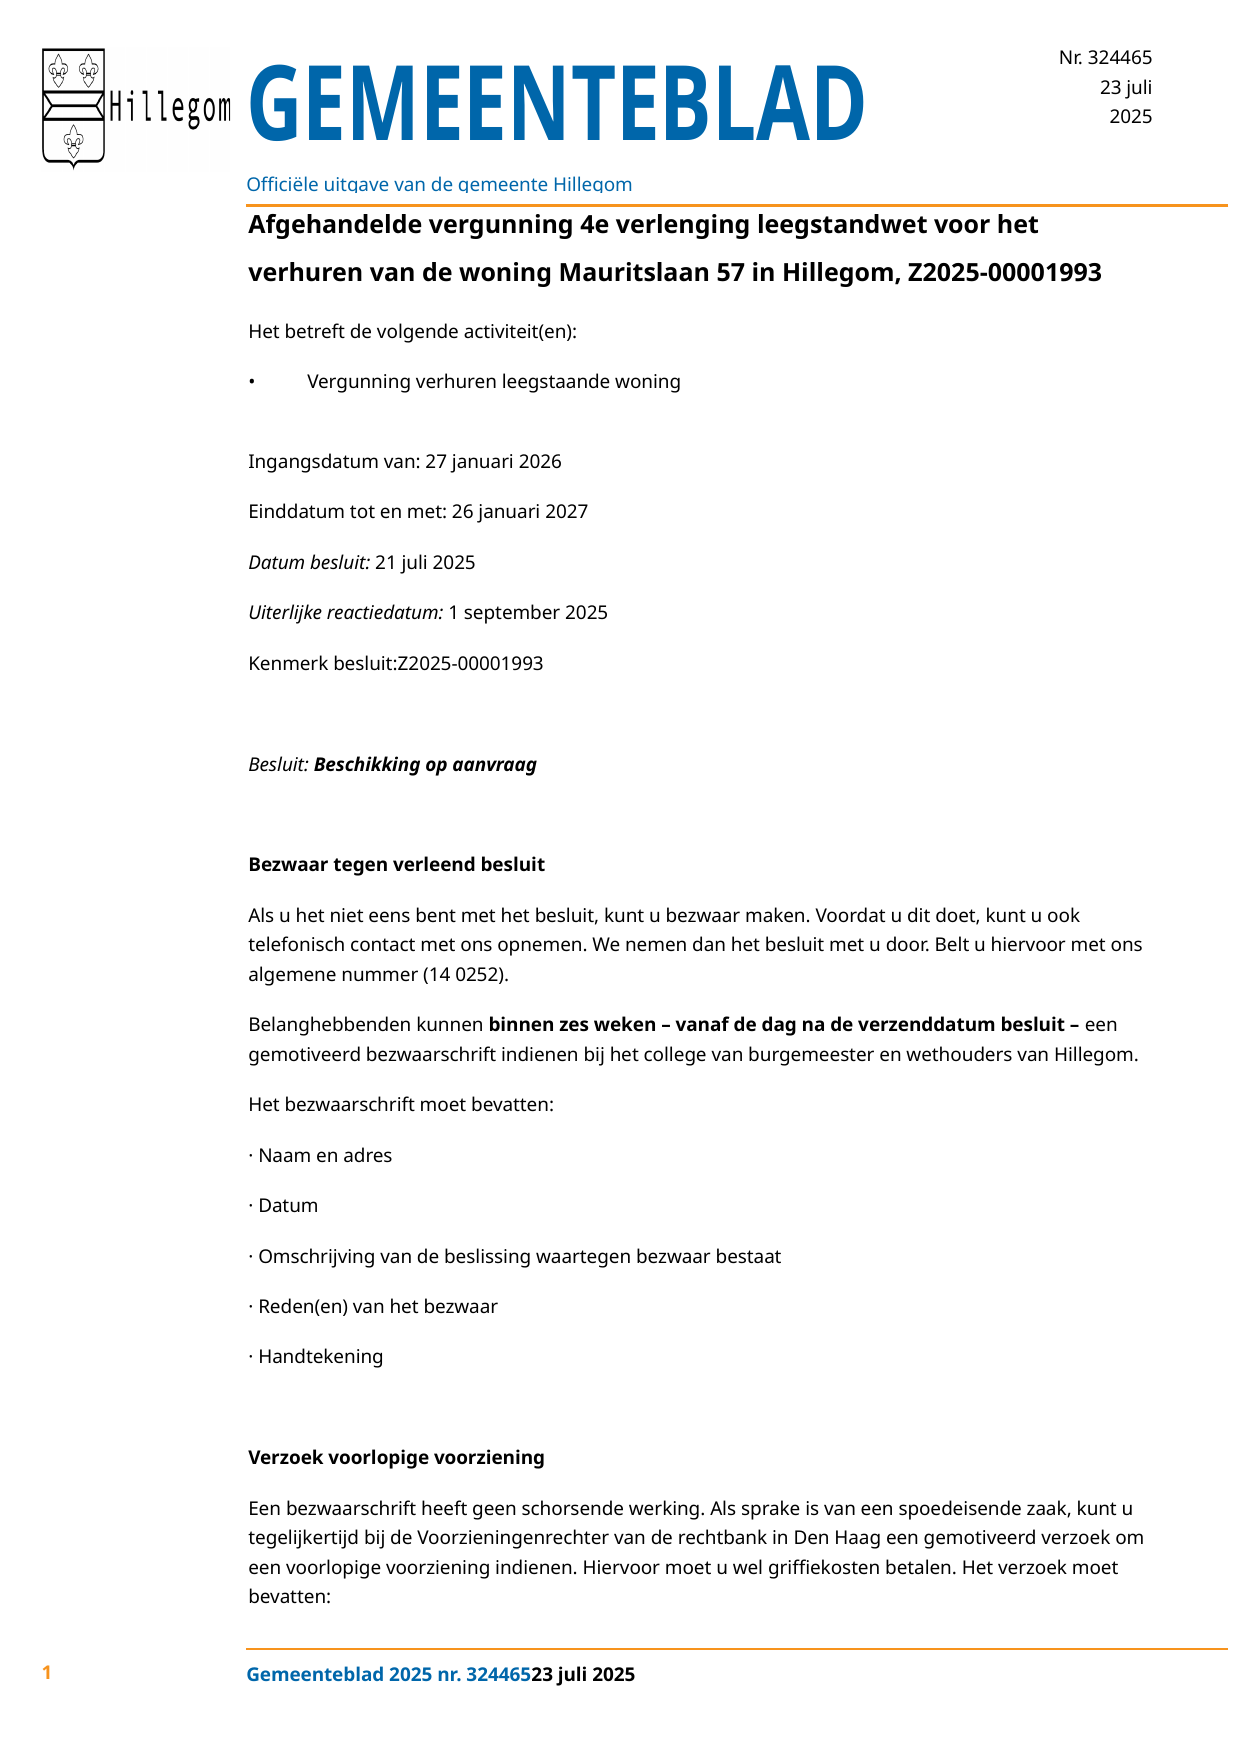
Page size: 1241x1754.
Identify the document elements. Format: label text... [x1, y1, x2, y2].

list Vergunning verhuren leegstaande woning [248, 368, 1152, 394]
text Afgehandelde vergunning 4e verlenging leegstandwet voor het verhuren van de woning Mauritslaan 57 in Hillegom, Z2025-00001993 [248, 207, 1152, 288]
text · Naam en adres [248, 1142, 1152, 1168]
picture [41, 47, 231, 172]
text · Omschrijving van de beslissing waartegen bezwaar bestaat [248, 1243, 1152, 1269]
text Ingangsdatum van: 27 januari 2026 [248, 448, 1152, 474]
text Het betreft de volgende activiteit(en): [248, 318, 1152, 344]
text Belanghebbenden kunnen binnen zes weken – vanaf de dag na de verzenddatum besluit – een gemotiveerd bezwaarschrift indienen bij het college van burgemeester en wethouders van Hillegom. [248, 1012, 1152, 1067]
text Het bezwaarschrift moet bevatten: [248, 1092, 1152, 1117]
text Bezwaar tegen verleend besluit [248, 852, 1152, 877]
text · Handtekening [248, 1344, 1152, 1369]
text Einddatum tot en met: 26 januari 2027 [248, 499, 1152, 524]
text Een bezwaarschrift heeft geen schorsende werking. Als sprake is van een spoedeisende zaak, kunt u tegelijkertijd bij de Voorzieningenrechter van de rechtbank in Den Haag een gemotiveerd verzoek om een voorlopige voorziening indienen. Hiervoor moet u wel griffiekosten betalen. Het verzoek moet bevatten: [248, 1495, 1152, 1609]
text Verzoek voorlopige voorziening [248, 1444, 1152, 1470]
text Kenmerk besluit:Z2025-00001993 [248, 650, 1152, 676]
text · Reden(en) van het bezwaar [248, 1293, 1152, 1319]
text Uiterlijke reactiedatum: 1 september 2025 [248, 599, 1152, 625]
text Als u het niet eens bent met het besluit, kunt u bezwaar maken. Voordat u dit doet, kunt u ook telefonisch contact met ons opnemen. We nemen dan het besluit met u door. Belt u hiervoor met ons algemene nummer (14 0252). [248, 902, 1152, 987]
text Datum besluit: 21 juli 2025 [248, 549, 1152, 575]
text · Datum [248, 1192, 1152, 1218]
text Besluit: Beschikking op aanvraag [248, 751, 1152, 777]
